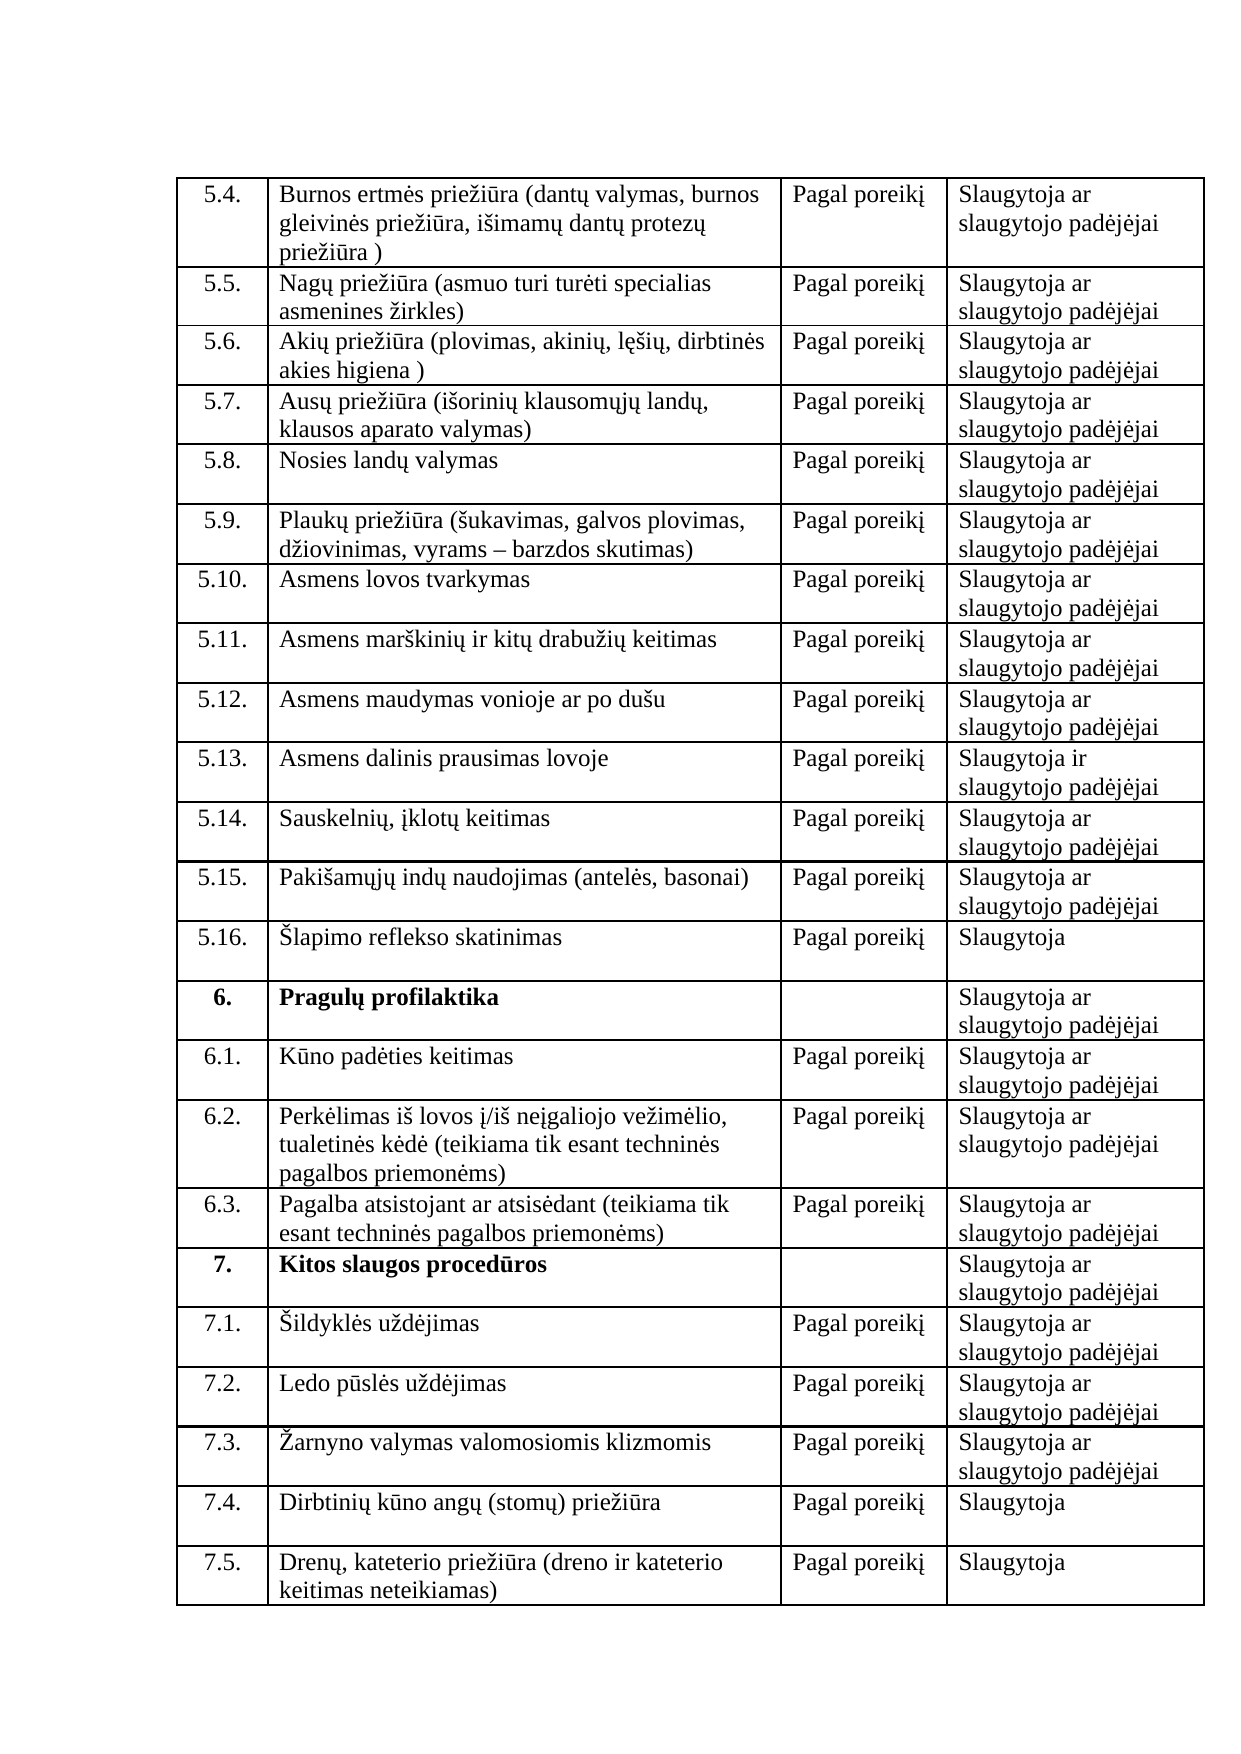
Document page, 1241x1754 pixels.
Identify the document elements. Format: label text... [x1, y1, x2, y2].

table_cell Slaugytoja [948, 1547, 1203, 1604]
table_cell [782, 1249, 946, 1306]
table_cell Pakišamųjų indų naudojimas (antelės, basonai) [269, 863, 780, 920]
table_cell Pagal poreikį [782, 565, 946, 622]
table_cell Asmens marškinių ir kitų drabužių keitimas [269, 624, 780, 682]
table_cell Slaugytoja ar slaugytojo padėjėjai [948, 684, 1203, 741]
table_cell 5.5. [178, 268, 267, 325]
table_cell Slaugytoja ar slaugytojo padėjėjai [948, 982, 1203, 1039]
table_cell Pagal poreikį [782, 386, 946, 443]
table_cell Pagal poreikį [782, 505, 946, 562]
table_cell Pagal poreikį [782, 684, 946, 741]
table_cell 7.4. [178, 1487, 267, 1544]
table_cell Slaugytoja ar slaugytojo padėjėjai [948, 1368, 1203, 1425]
table_cell Pagal poreikį [782, 1547, 946, 1604]
table_cell 5.13. [178, 743, 267, 801]
table_cell 6.2. [178, 1101, 267, 1187]
table_cell 7.1. [178, 1308, 267, 1366]
table_cell 7.2. [178, 1368, 267, 1425]
table_cell Šildyklės uždėjimas [269, 1308, 780, 1366]
table_cell 6.3. [178, 1189, 267, 1247]
table_cell Slaugytoja ar slaugytojo padėjėjai [948, 386, 1203, 443]
table_cell Pagal poreikį [782, 1308, 946, 1366]
table_cell Burnos ertmės priežiūra (dantų valymas, burnos gleivinės priežiūra, išimamų dantų protezų priežiūra ) [269, 179, 780, 266]
table_cell Pagal poreikį [782, 268, 946, 325]
table_cell Pagal poreikį [782, 1101, 946, 1187]
table_cell Slaugytoja [948, 922, 1203, 979]
table_cell Asmens maudymas vonioje ar po dušu [269, 684, 780, 741]
table_cell Asmens dalinis prausimas lovoje [269, 743, 780, 801]
table_cell Sauskelnių, įklotų keitimas [269, 803, 780, 860]
table_cell Slaugytoja ar slaugytojo padėjėjai [948, 863, 1203, 920]
table_cell Kūno padėties keitimas [269, 1041, 780, 1099]
table_cell Dirbtinių kūno angų (stomų) priežiūra [269, 1487, 780, 1544]
table_cell Pagal poreikį [782, 1041, 946, 1099]
table_cell 7. [178, 1249, 267, 1306]
table_cell Pagal poreikį [782, 743, 946, 801]
table_cell Slaugytoja ar slaugytojo padėjėjai [948, 1308, 1203, 1366]
table_cell 5.14. [178, 803, 267, 860]
table_cell 5.12. [178, 684, 267, 741]
table_cell Šlapimo reflekso skatinimas [269, 922, 780, 979]
table_cell Slaugytoja ar slaugytojo padėjėjai [948, 803, 1203, 860]
table_cell Slaugytoja ar slaugytojo padėjėjai [948, 505, 1203, 562]
table_cell 5.11. [178, 624, 267, 682]
table_cell Slaugytoja ar slaugytojo padėjėjai [948, 1041, 1203, 1099]
table_cell Kitos slaugos procedūros [269, 1249, 780, 1306]
table_cell 5.10. [178, 565, 267, 622]
table_cell Ledo pūslės uždėjimas [269, 1368, 780, 1425]
table_cell Slaugytoja ar slaugytojo padėjėjai [948, 268, 1203, 325]
table_cell Pagal poreikį [782, 922, 946, 979]
table_cell Slaugytoja ar slaugytojo padėjėjai [948, 1428, 1203, 1485]
table_cell Slaugytoja ar slaugytojo padėjėjai [948, 624, 1203, 682]
table_cell Pagal poreikį [782, 1487, 946, 1544]
table_cell Slaugytoja ir slaugytojo padėjėjai [948, 743, 1203, 801]
table_cell 6.1. [178, 1041, 267, 1099]
table_cell Nosies landų valymas [269, 445, 780, 503]
table_cell Pagal poreikį [782, 179, 946, 266]
table_cell 6. [178, 982, 267, 1039]
table_cell Pagal poreikį [782, 863, 946, 920]
table_cell Pagal poreikį [782, 445, 946, 503]
table_cell Perkėlimas iš lovos į/iš neįgaliojo vežimėlio, tualetinės kėdė (teikiama tik esant techninės pagalbos priemonėms) [269, 1101, 780, 1187]
table_cell 5.9. [178, 505, 267, 562]
table_cell [782, 982, 946, 1039]
table_cell Plaukų priežiūra (šukavimas, galvos plovimas, džiovinimas, vyrams – barzdos skutimas) [269, 505, 780, 562]
table_cell Pagal poreikį [782, 326, 946, 384]
table_cell Nagų priežiūra (asmuo turi turėti specialias asmenines žirkles) [269, 268, 780, 325]
table_cell Slaugytoja ar slaugytojo padėjėjai [948, 445, 1203, 503]
table_cell 5.7. [178, 386, 267, 443]
table_cell Ausų priežiūra (išorinių klausomųjų landų, klausos aparato valymas) [269, 386, 780, 443]
table_cell 7.5. [178, 1547, 267, 1604]
table_cell Asmens lovos tvarkymas [269, 565, 780, 622]
table_cell 5.6. [178, 326, 267, 384]
table_cell Slaugytoja ar slaugytojo padėjėjai [948, 1101, 1203, 1187]
table_cell 7.3. [178, 1428, 267, 1485]
table_cell Slaugytoja ar slaugytojo padėjėjai [948, 179, 1203, 266]
table_cell Pagal poreikį [782, 803, 946, 860]
table_cell Žarnyno valymas valomosiomis klizmomis [269, 1428, 780, 1485]
table_cell Slaugytoja [948, 1487, 1203, 1544]
table_cell Pagal poreikį [782, 624, 946, 682]
table_cell Slaugytoja ar slaugytojo padėjėjai [948, 1249, 1203, 1306]
table_cell 5.4. [178, 179, 267, 266]
table_cell Pagalba atsistojant ar atsisėdant (teikiama tik esant techninės pagalbos priemonėms) [269, 1189, 780, 1247]
table_cell Pagal poreikį [782, 1368, 946, 1425]
table_cell Pagal poreikį [782, 1428, 946, 1485]
table_cell 5.15. [178, 863, 267, 920]
table_cell 5.8. [178, 445, 267, 503]
table_cell Slaugytoja ar slaugytojo padėjėjai [948, 326, 1203, 384]
table_cell Pragulų profilaktika [269, 982, 780, 1039]
table_cell 5.16. [178, 922, 267, 979]
table_cell Akių priežiūra (plovimas, akinių, lęšių, dirbtinės akies higiena ) [269, 326, 780, 384]
table_cell Slaugytoja ar slaugytojo padėjėjai [948, 1189, 1203, 1247]
table_cell Drenų, kateterio priežiūra (dreno ir kateterio keitimas neteikiamas) [269, 1547, 780, 1604]
table_cell Slaugytoja ar slaugytojo padėjėjai [948, 565, 1203, 622]
table_cell Pagal poreikį [782, 1189, 946, 1247]
